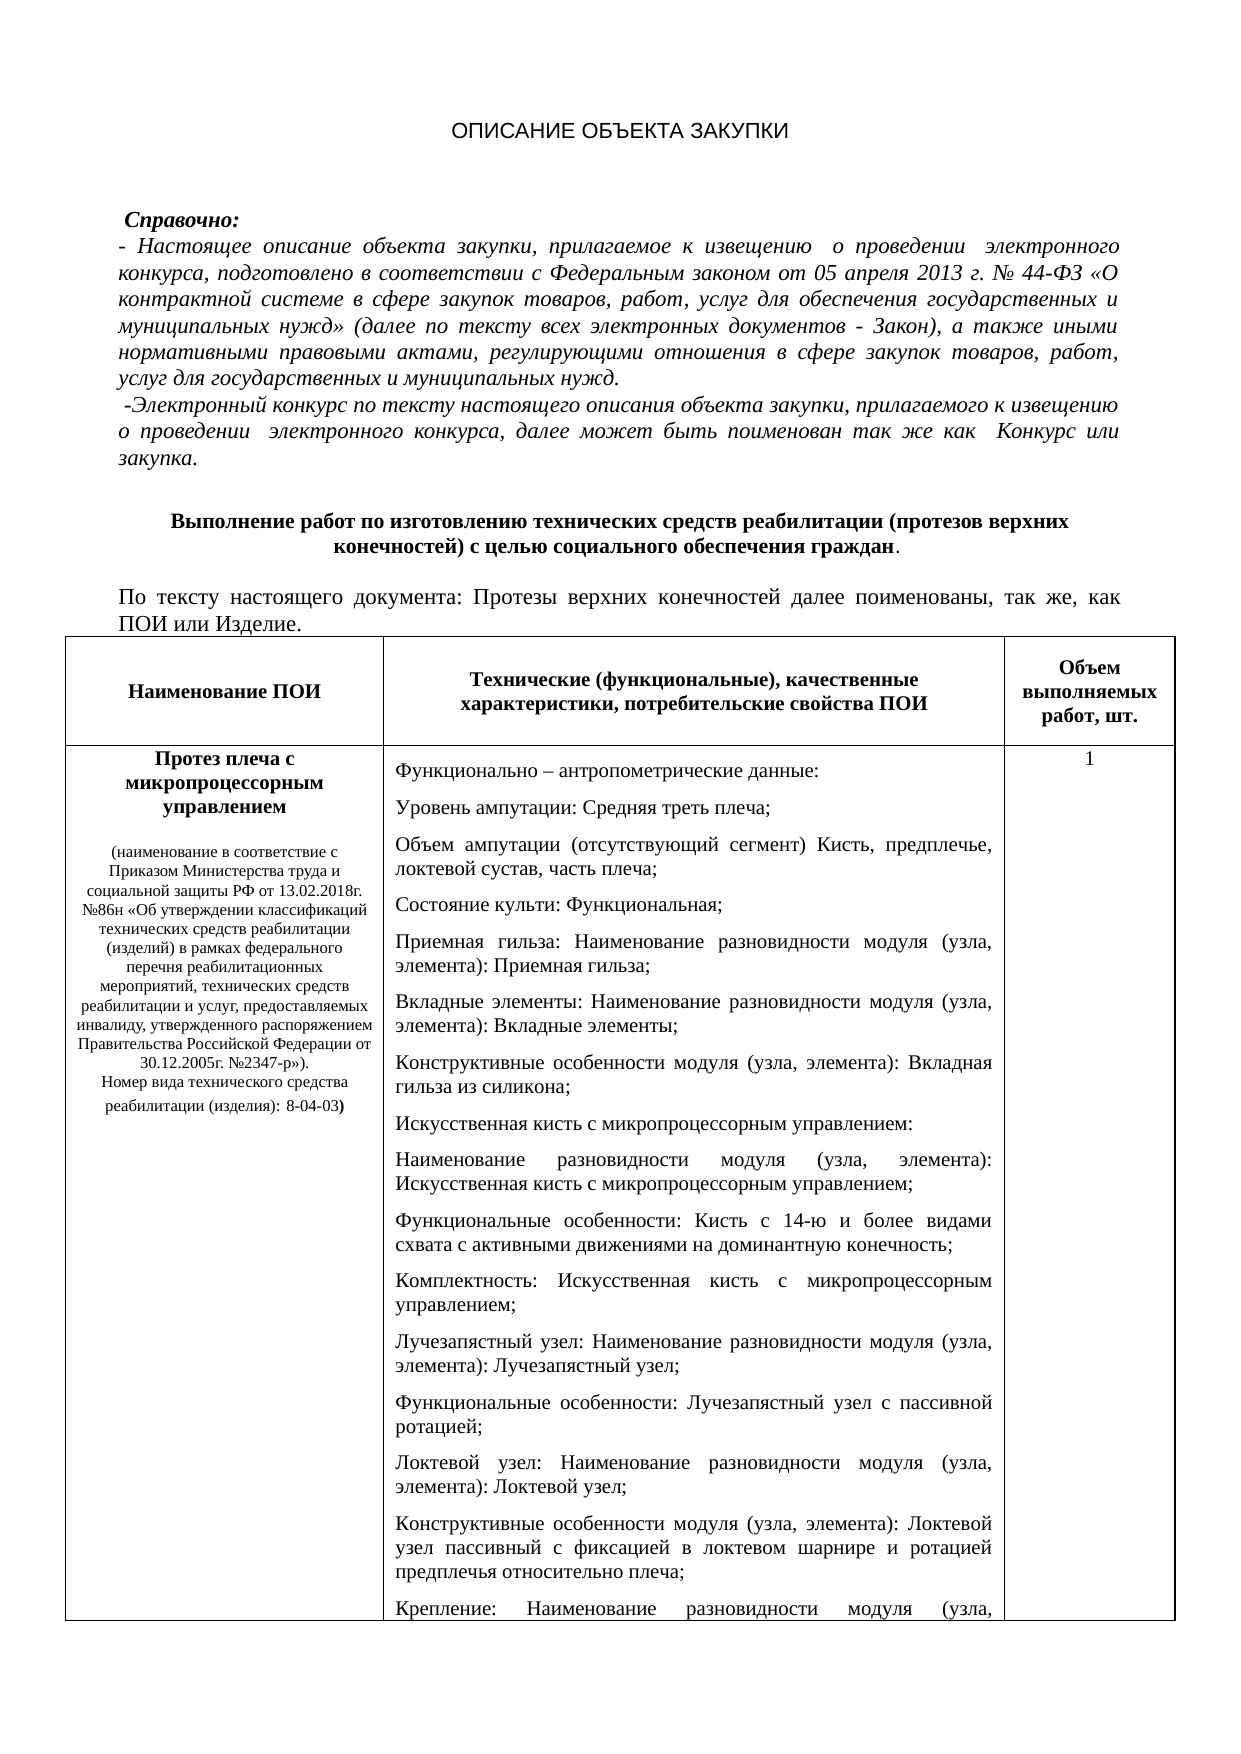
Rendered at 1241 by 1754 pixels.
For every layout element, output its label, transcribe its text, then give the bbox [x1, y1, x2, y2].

text Выполнение работ по изготовлению технических средств реабилитации (протезов верхних конечностей) с целью социального обеспечения граждан. [118, 508, 1122, 558]
text -Электронный конкурс по тексту настоящего описания объекта закупки, прилагаемого к извещению о проведении электронного конкурса, далее может быть поименован так же как Конкурс или закупка. [118, 391, 1122, 470]
text Справочно: [118, 206, 1122, 233]
table_header Наименование ПОИ [66, 637, 383, 745]
table_cell Протез плеча с микропроцессорным управлением (наименование в соответствие с Приказом Министерства труда и социальной защиты РФ от 13.02.2018г. №86н «Об утверждении классификаций технических средств реабилитации (изделий) в рамках федерального перечня реабилитационных мероприятий, технических средств реабилитации и услуг, предоставляемых инвалиду, утвержденного распоряжением Правительства Российской Федерации от 30.12.2005г. №2347-р»). Номер вида технического средства реабилитации (изделия): 8-04-03) [66, 746, 383, 1619]
text ОПИСАНИЕ ОБЪЕКТА ЗАКУПКИ [118, 118, 1122, 143]
table_header Технические (функциональные), качественные характеристики, потребительские свойства ПОИ [384, 637, 1004, 745]
table_cell Функционально – антропометрические данные: Уровень ампутации: Средняя треть плеча; Объем ампутации (отсутствующий сегмент) Кисть, предплечье, локтевой сустав, часть плеча; Состояние культи: Функциональная; Приемная гильза: Наименование разновидности модуля (узла, элемента): Приемная гильза; Вкладные элементы: Наименование разновидности модуля (узла, элемента): Вкладные элементы; Конструктивные особенности модуля (узла, элемента): Вкладная гильза из силикона; Искусственная кисть с микропроцессорным управлением: Наименование разновидности модуля (узла, элемента): Искусственная кисть с микропроцессорным управлением; Функциональные особенности: Кисть с 14-ю и более видами схвата с активными движениями на доминантную конечность; Комплектность: Искусственная кисть с микропроцессорным управлением; Лучезапястный узел: Наименование разновидности модуля (узла, элемента): Лучезапястный узел; Функциональные особенности: Лучезапястный узел с пассивной ротацией; Локтевой узел: Наименование разновидности модуля (узла, элемента): Локтевой узел; Конструктивные особенности модуля (узла, элемента): Локтевой узел пассивный с фиксацией в локтевом шарнире и ротацией предплечья относительно плеча; Крепление: Наименование разновидности модуля (узла, [384, 746, 1004, 1619]
text По тексту настоящего документа: Протезы верхних конечностей далее поименованы, так же, как ПОИ или Изделие. [118, 583, 1122, 636]
table_header Объем выполняемых работ, шт. [1005, 637, 1174, 745]
table_cell 1 [1005, 746, 1174, 1619]
text - Настоящее описание объекта закупки, прилагаемое к извещению о проведении электронного конкурса, подготовлено в соответствии с Федеральным законом от 05 апреля 2013 г. № 44-ФЗ «О контрактной системе в сфере закупок товаров, работ, услуг для обеспечения государственных и муниципальных нужд» (далее по тексту всех электронных документов - Закон), а также иными нормативными правовыми актами, регулирующими отношения в сфере закупок товаров, работ, услуг для государственных и муниципальных нужд. [118, 233, 1122, 391]
